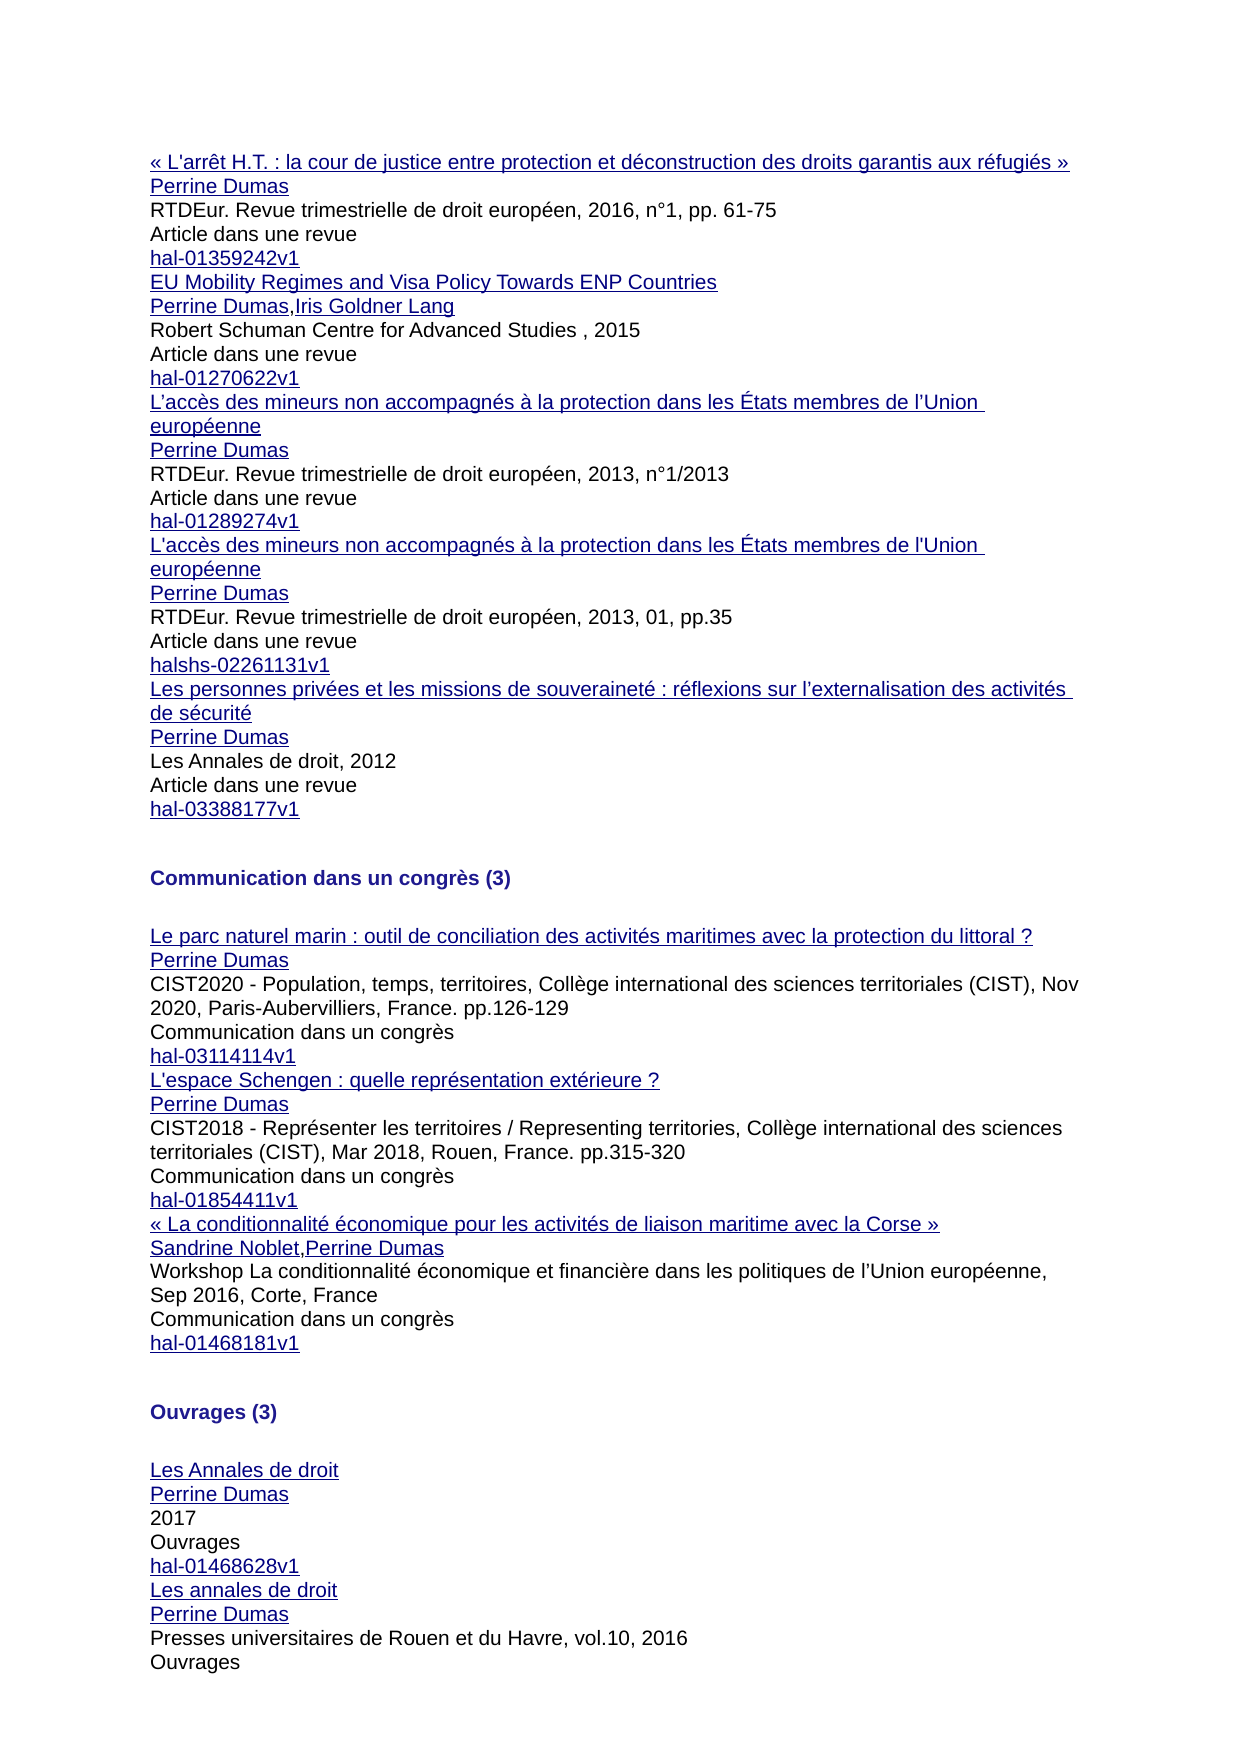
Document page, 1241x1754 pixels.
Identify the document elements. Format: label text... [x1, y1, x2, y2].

table_cell Les personnes privées et les missions de souveraineté : réflexions sur l’externalisation des activités de sécurité Perrine Dumas Les Annales de droit, 2012 Article dans une revue hal-03388177v1 [150, 677, 1090, 821]
table_cell EU Mobility Regimes and Visa Policy Towards ENP Countries Perrine Dumas,Iris Goldner Lang Robert Schuman Centre for Advanced Studies , 2015 Article dans une revue hal-01270622v1 [150, 270, 1090, 389]
table_cell « La conditionnalité économique pour les activités de liaison maritime avec la Corse » Sandrine Noblet,Perrine Dumas Workshop La conditionnalité économique et financière dans les politiques de l’Union européenne, Sep 2016, Corte, France Communication dans un congrès hal-01468181v1 [150, 1211, 1090, 1355]
table_header Les Annales de droit Perrine Dumas 2017 Ouvrages hal-01468628v1 [150, 1458, 1090, 1578]
subtitle Communication dans un congrès (3) [150, 866, 1090, 889]
table_cell L'espace Schengen : quelle représentation extérieure ? Perrine Dumas CIST2018 - Représenter les territoires / Representing territories, Collège international des sciences territoriales (CIST), Mar 2018, Rouen, France. pp.315-320 Communication dans un congrès hal-01854411v1 [150, 1068, 1090, 1211]
table_cell « L'arrêt H.T. : la cour de justice entre protection et déconstruction des droits garantis aux réfugiés » Perrine Dumas RTDEur. Revue trimestrielle de droit européen, 2016, n°1, pp. 61-75 Article dans une revue hal-01359242v1 [150, 150, 1090, 270]
table_cell L’accès des mineurs non accompagnés à la protection dans les États membres de l’Union européenne Perrine Dumas RTDEur. Revue trimestrielle de droit européen, 2013, n°1/2013 Article dans une revue hal-01289274v1 [150, 390, 1090, 533]
table_cell Les annales de droit Perrine Dumas Presses universitaires de Rouen et du Havre, vol.10, 2016 Ouvrages [150, 1578, 1090, 1674]
table_cell L'accès des mineurs non accompagnés à la protection dans les États membres de l'Union européenne Perrine Dumas RTDEur. Revue trimestrielle de droit européen, 2013, 01, pp.35 Article dans une revue halshs-02261131v1 [150, 533, 1090, 677]
subtitle Ouvrages (3) [150, 1400, 1090, 1424]
table_header Le parc naturel marin : outil de conciliation des activités maritimes avec la protection du littoral ? Perrine Dumas CIST2020 - Population, temps, territoires, Collège international des sciences territoriales (CIST), Nov 2020, Paris-Aubervilliers, France. pp.126-129 Communication dans un congrès hal-03114114v1 [150, 924, 1090, 1068]
